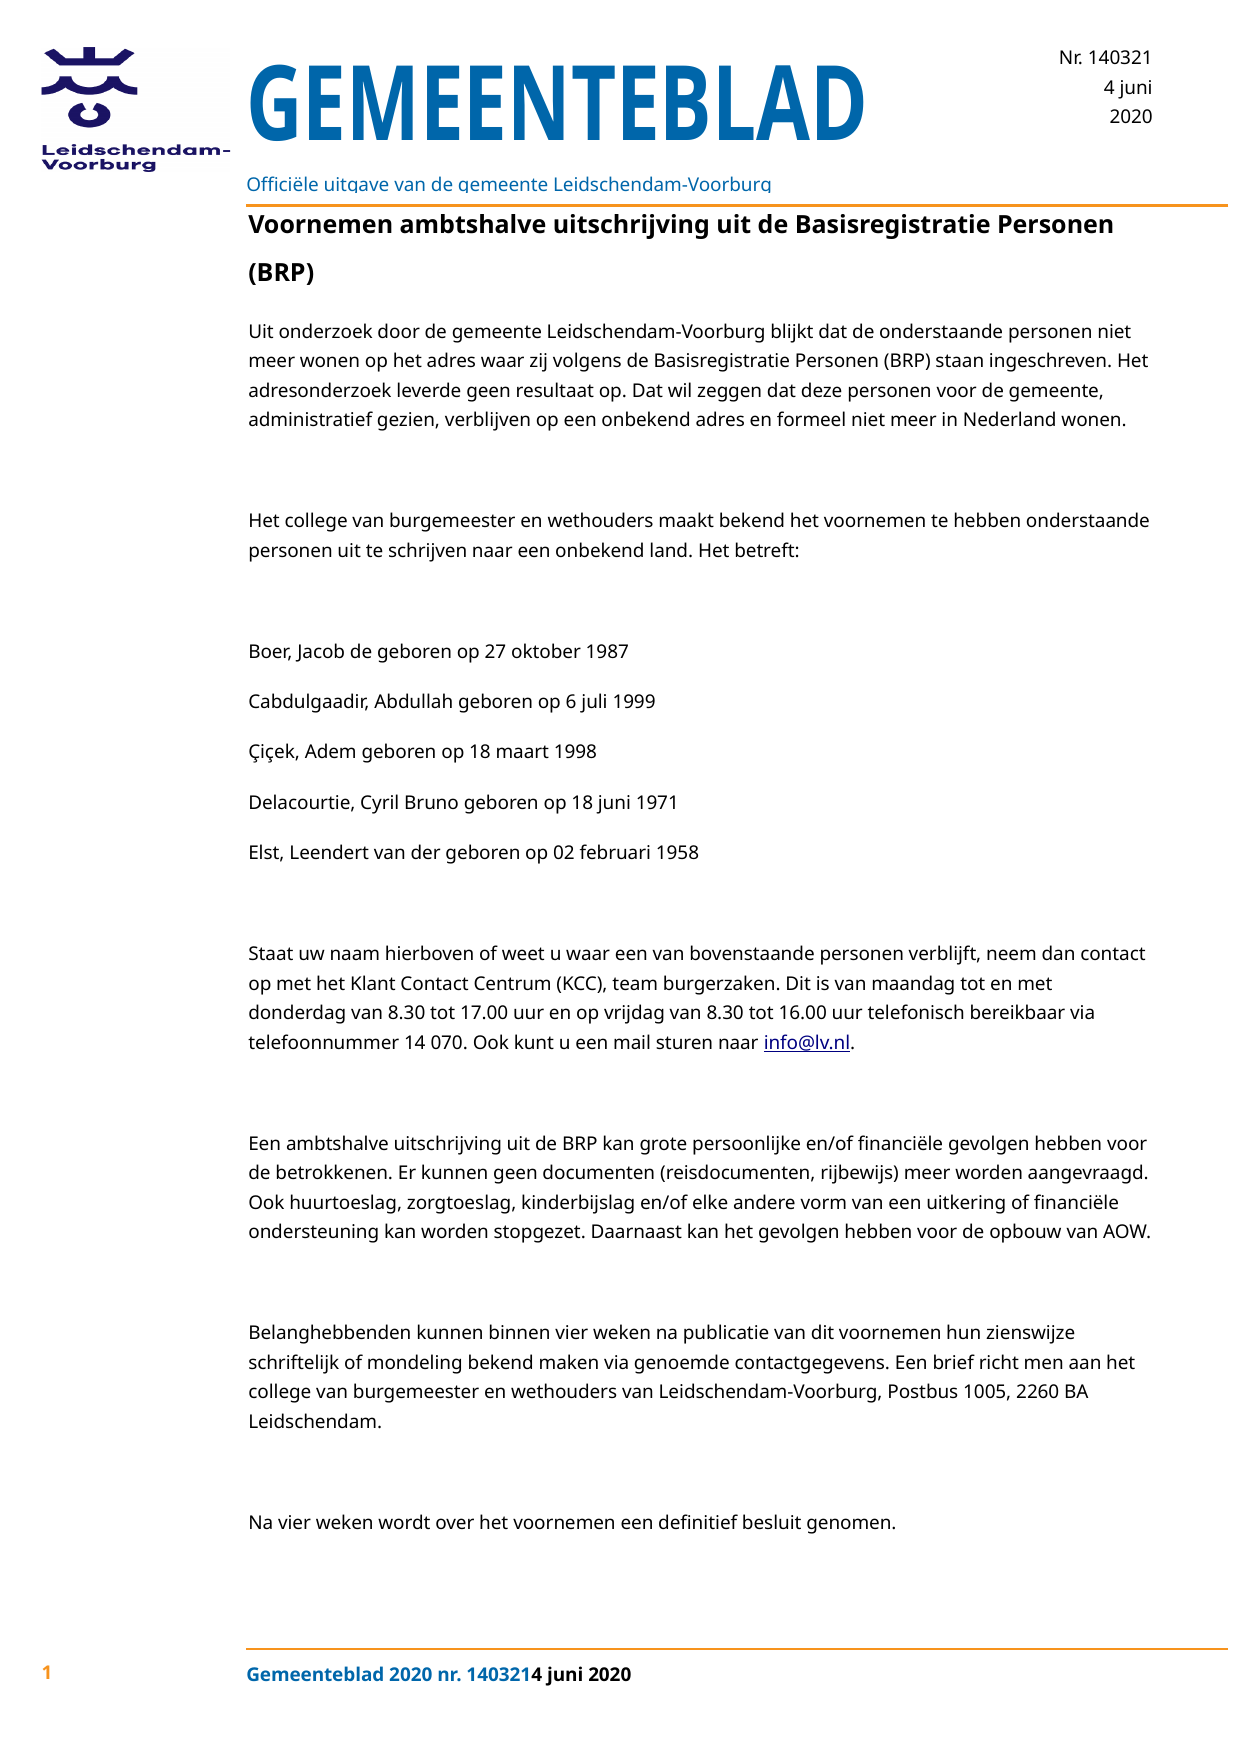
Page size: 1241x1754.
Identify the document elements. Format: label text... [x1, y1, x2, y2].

text Een ambtshalve uitschrijving uit de BRP kan grote persoonlijke en/of financiële gevolgen hebben voor de betrokkenen. Er kunnen geen documenten (reisdocumenten, rijbewijs) meer worden aangevraagd. Ook huurtoeslag, zorgtoeslag, kinderbijslag en/of elke andere vorm van een uitkering of financiële ondersteuning kan worden stopgezet. Daarnaast kan het gevolgen hebben voor de opbouw van AOW. [248, 1130, 1152, 1244]
text Na vier weken wordt over het voornemen een definitief besluit genomen. [248, 1509, 1152, 1535]
text Delacourtie, Cyril Bruno geboren op 18 juni 1971 [248, 789, 1152, 815]
text Boer, Jacob de geboren op 27 oktober 1987 [248, 638, 1152, 664]
text Elst, Leendert van der geboren op 02 februari 1958 [248, 839, 1152, 865]
text Cabdulgaadir, Abdullah geboren op 6 juli 1999 [248, 688, 1152, 714]
text Staat uw naam hierboven of weet u waar een van bovenstaande personen verblijft, neem dan contact op met het Klant Contact Centrum (KCC), team burgerzaken. Dit is van maandag tot en met donderdag van 8.30 tot 17.00 uur en op vrijdag van 8.30 tot 16.00 uur telefonisch bereikbaar via telefoonnummer 14 070. Ook kunt u een mail sturen naar info@lv.nl. [248, 940, 1152, 1055]
text Belanghebbenden kunnen binnen vier weken na publicatie van dit voornemen hun zienswijze schriftelijk of mondeling bekend maken via genoemde contactgegevens. Een brief richt men aan het college van burgemeester en wethouders van Leidschendam-Voorburg, Postbus 1005, 2260 BA Leidschendam. [248, 1319, 1152, 1434]
text Uit onderzoek door de gemeente Leidschendam-Voorburg blijkt dat de onderstaande personen niet meer wonen op het adres waar zij volgens de Basisregistratie Personen (BRP) staan ingeschreven. Het adresonderzoek leverde geen resultaat op. Dat wil zeggen dat deze personen voor de gemeente, administratief gezien, verblijven op een onbekend adres en formeel niet meer in Nederland wonen. [248, 318, 1152, 432]
text Het college van burgemeester en wethouders maakt bekend het voornemen te hebben onderstaande personen uit te schrijven naar een onbekend land. Het betreft: [248, 507, 1152, 563]
picture [41, 47, 231, 172]
text Voornemen ambtshalve uitschrijving uit de Basisregistratie Personen (BRP) [248, 207, 1152, 288]
text Çiçek, Adem geboren op 18 maart 1998 [248, 739, 1152, 764]
